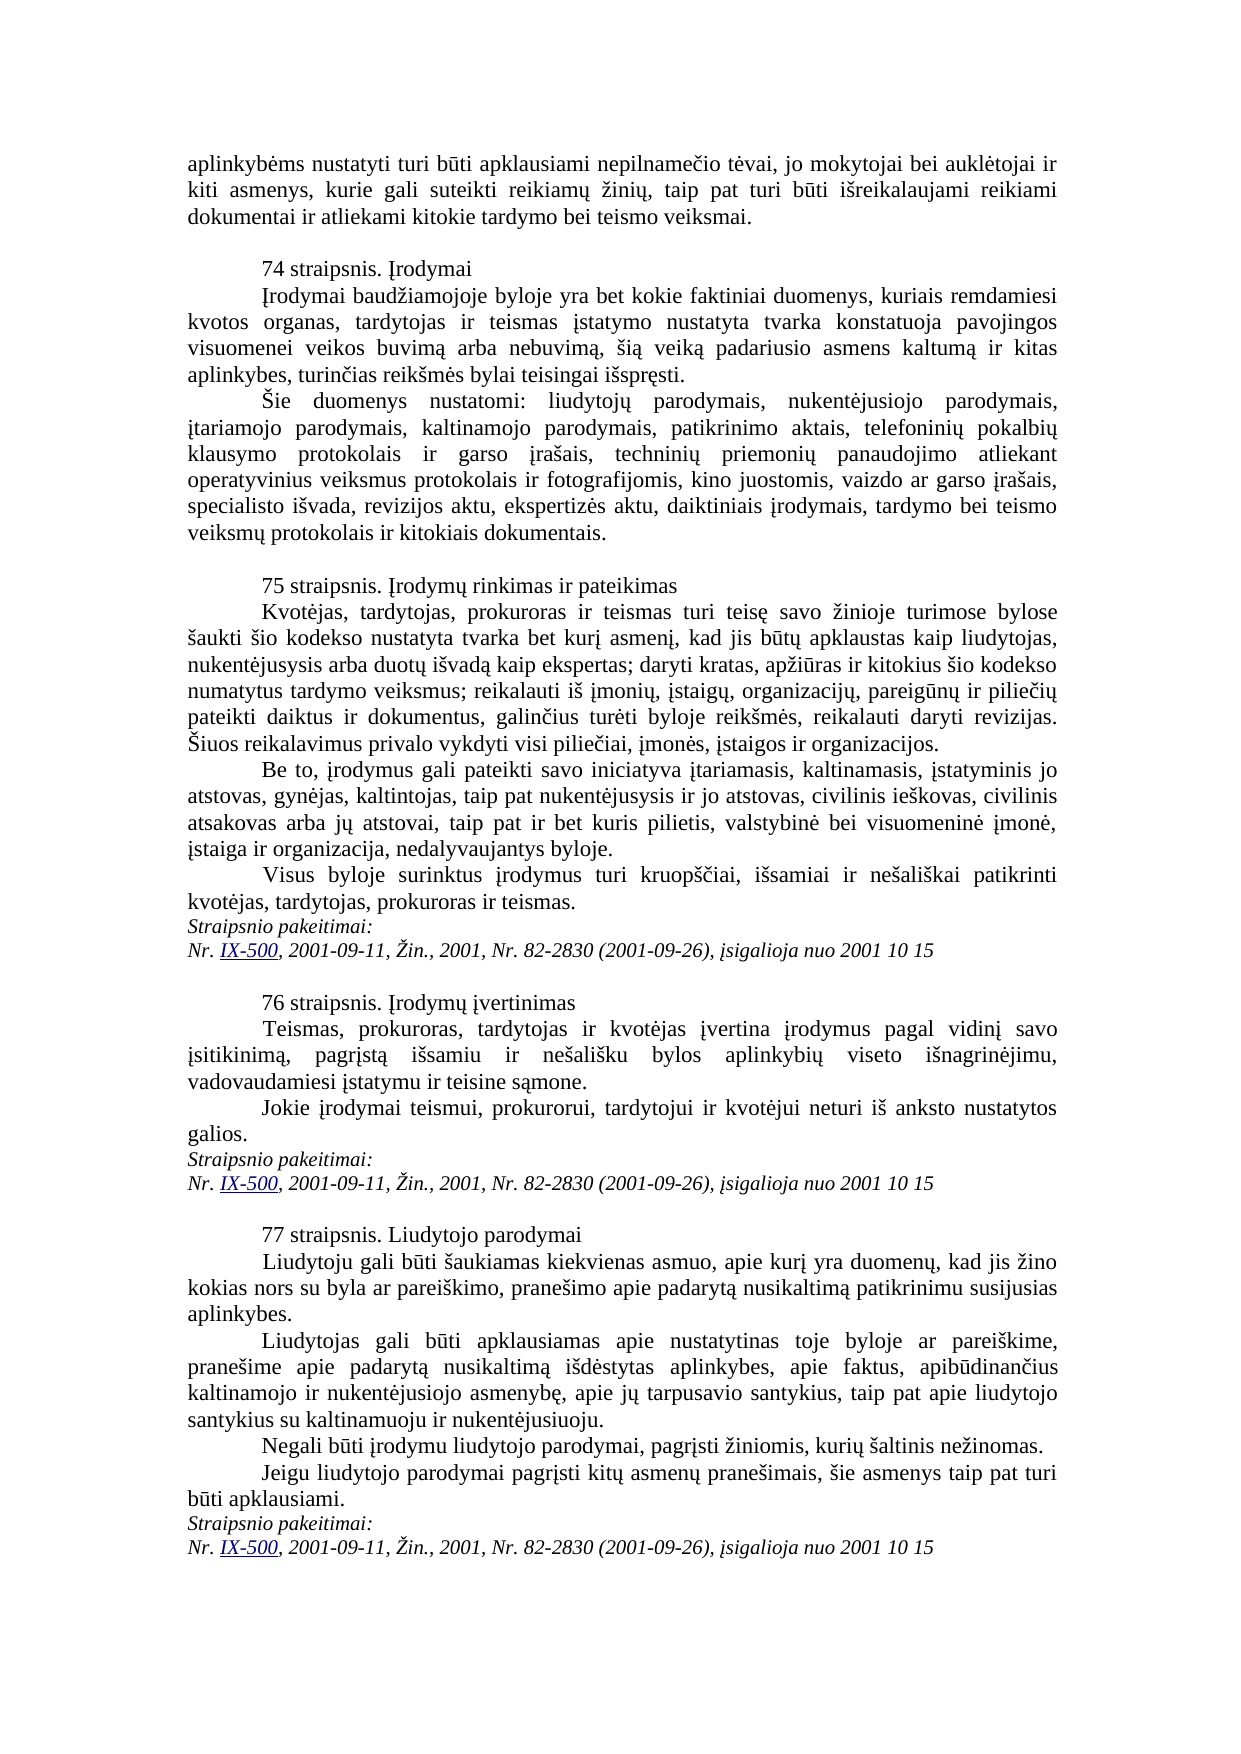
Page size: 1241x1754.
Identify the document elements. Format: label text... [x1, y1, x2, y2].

text Straipsnio pakeitimai: [187, 1511, 1059, 1535]
text Visus byloje surinktus įrodymus turi kruopščiai, išsamiai ir nešališkai patikrinti kvotėjas, tardytojas, prokuroras ir teismas. [187, 862, 1059, 914]
text Be to, įrodymus gali pateikti savo iniciatyva įtariamasis, kaltinamasis, įstatyminis jo atstovas, gynėjas, kaltintojas, taip pat nukentėjusysis ir jo atstovas, civilinis ieškovas, civilinis atsakovas arba jų atstovai, taip pat ir bet kuris pilietis, valstybinė bei visuomeninė įmonė, įstaiga ir organizacija, nedalyvaujantys byloje. [187, 756, 1059, 862]
text Jokie įrodymai teismui, prokurorui, tardytojui ir kvotėjui neturi iš anksto nustatytos galios. [187, 1094, 1059, 1147]
text Teismas, prokuroras, tardytojas ir kvotėjas įvertina įrodymus pagal vidinį savo įsitikinimą, pagrįstą išsamiu ir nešališku bylos aplinkybių viseto išnagrinėjimu, vadovaudamiesi įstatymu ir teisine sąmone. [187, 1015, 1059, 1094]
text 75 straipsnis. Įrodymų rinkimas ir pateikimas [187, 572, 1059, 598]
text 76 straipsnis. Įrodymų įvertinimas [187, 989, 1059, 1015]
text Nr. IX-500, 2001-09-11, Žin., 2001, Nr. 82-2830 (2001-09-26), įsigalioja nuo 2001 10 15 [187, 1171, 1059, 1195]
text Kvotėjas, tardytojas, prokuroras ir teismas turi teisę savo žinioje turimose bylose šaukti šio kodekso nustatyta tvarka bet kurį asmenį, kad jis būtų apklaustas kaip liudytojas, nukentėjusysis arba duotų išvadą kaip ekspertas; daryti kratas, apžiūras ir kitokius šio kodekso numatytus tardymo veiksmus; reikalauti iš įmonių, įstaigų, organizacijų, pareigūnų ir piliečių pateikti daiktus ir dokumentus, galinčius turėti byloje reikšmės, reikalauti daryti revizijas. Šiuos reikalavimus privalo vykdyti visi piliečiai, įmonės, įstaigos ir organizacijos. [187, 598, 1059, 756]
text 74 straipsnis. Įrodymai [187, 255, 1059, 282]
text Šie duomenys nustatomi: liudytojų parodymais, nukentėjusiojo parodymais, įtariamojo parodymais, kaltinamojo parodymais, patikrinimo aktais, telefoninių pokalbių klausymo protokolais ir garso įrašais, techninių priemonių panaudojimo atliekant operatyvinius veiksmus protokolais ir fotografijomis, kino juostomis, vaizdo ar garso įrašais, specialisto išvada, revizijos aktu, ekspertizės aktu, daiktiniais įrodymais, tardymo bei teismo veiksmų protokolais ir kitokiais dokumentais. [187, 387, 1059, 545]
text Straipsnio pakeitimai: [187, 1147, 1059, 1171]
text aplinkybėms nustatyti turi būti apklausiami nepilnamečio tėvai, jo mokytojai bei auklėtojai ir kiti asmenys, kurie gali suteikti reikiamų žinių, taip pat turi būti išreikalaujami reikiami dokumentai ir atliekami kitokie tardymo bei teismo veiksmai. [187, 150, 1059, 229]
text Straipsnio pakeitimai: [187, 914, 1059, 938]
text Nr. IX-500, 2001-09-11, Žin., 2001, Nr. 82-2830 (2001-09-26), įsigalioja nuo 2001 10 15 [187, 1535, 1059, 1559]
text Liudytojas gali būti apklausiamas apie nustatytinas toje byloje ar pareiškime, pranešime apie padarytą nusikaltimą išdėstytas aplinkybes, apie faktus, apibūdinančius kaltinamojo ir nukentėjusiojo asmenybę, apie jų tarpusavio santykius, taip pat apie liudytojo santykius su kaltinamuoju ir nukentėjusiuoju. [187, 1327, 1059, 1432]
text Negali būti įrodymu liudytojo parodymai, pagrįsti žiniomis, kurių šaltinis nežinomas. [187, 1432, 1059, 1458]
text Įrodymai baudžiamojoje byloje yra bet kokie faktiniai duomenys, kuriais remdamiesi kvotos organas, tardytojas ir teismas įstatymo nustatyta tvarka konstatuoja pavojingos visuomenei veikos buvimą arba nebuvimą, šią veiką padariusio asmens kaltumą ir kitas aplinkybes, turinčias reikšmės bylai teisingai išspręsti. [187, 282, 1059, 387]
text 77 straipsnis. Liudytojo parodymai [187, 1221, 1059, 1248]
text Jeigu liudytojo parodymai pagrįsti kitų asmenų pranešimais, šie asmenys taip pat turi būti apklausiami. [187, 1458, 1059, 1511]
text Liudytoju gali būti šaukiamas kiekvienas asmuo, apie kurį yra duomenų, kad jis žino kokias nors su byla ar pareiškimo, pranešimo apie padarytą nusikaltimą patikrinimu susijusias aplinkybes. [187, 1248, 1059, 1327]
text Nr. IX-500, 2001-09-11, Žin., 2001, Nr. 82-2830 (2001-09-26), įsigalioja nuo 2001 10 15 [187, 938, 1059, 962]
